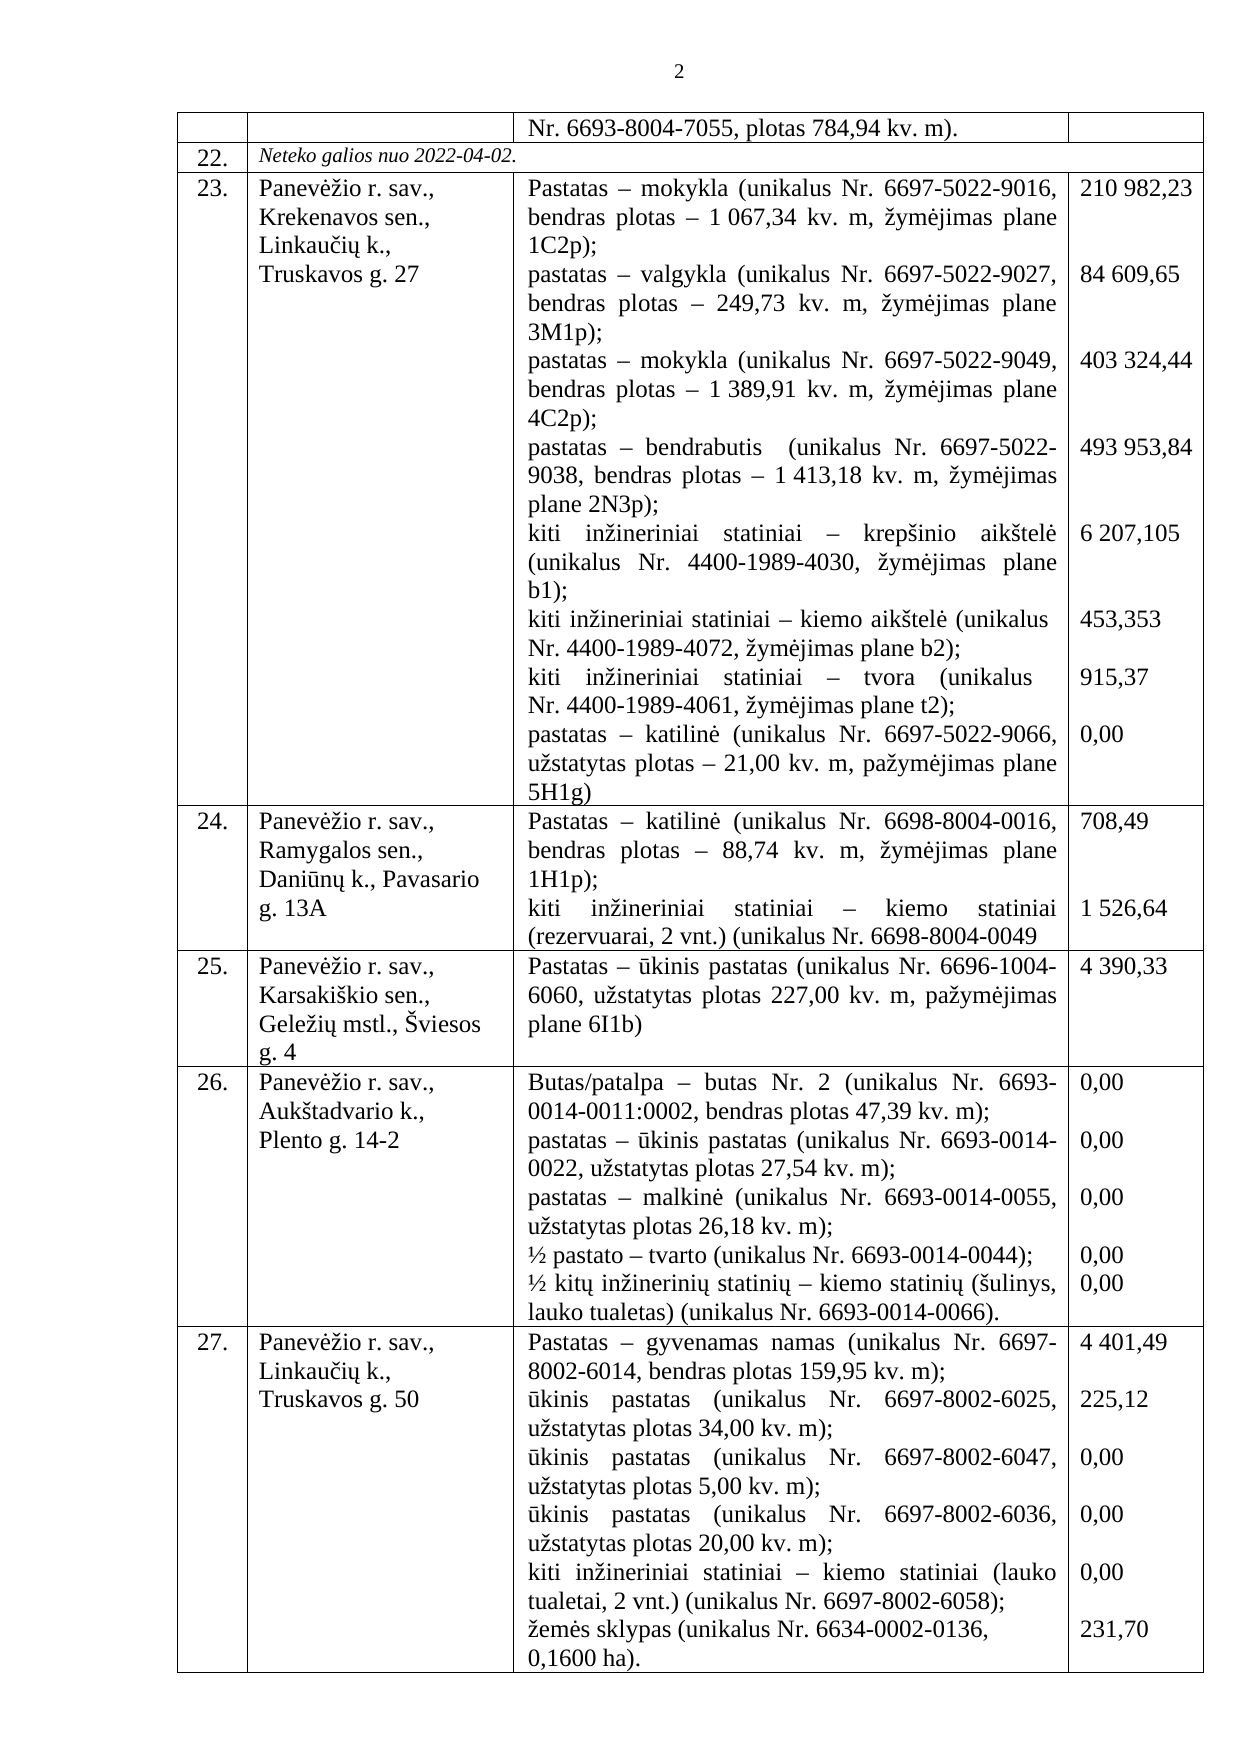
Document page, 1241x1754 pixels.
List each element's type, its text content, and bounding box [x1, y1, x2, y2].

table_cell [1069, 113, 1203, 142]
table_cell 22. [178, 143, 247, 172]
table_cell 4 401,49 225,12 0,00 0,00 0,00 231,70 [1069, 1327, 1203, 1672]
table_cell Pastatas – mokykla (unikalus Nr. 6697-5022-9016, bendras plotas – 1 067,34 kv. m, žymėjimas plane 1C2p); pastatas – valgykla (unikalus Nr. 6697-5022-9027, bendras plotas – 249,73 kv. m, žymėjimas plane 3M1p); pastatas – mokykla (unikalus Nr. 6697-5022-9049, bendras plotas – 1 389,91 kv. m, žymėjimas plane 4C2p); pastatas – bendrabutis (unikalus Nr. 6697-5022-9038, bendras plotas – 1 413,18 kv. m, žymėjimas plane 2N3p); kiti inžineriniai statiniai – krepšinio aikštelė (unikalus Nr. 4400-1989-4030, žymėjimas plane b1); kiti inžineriniai statiniai – kiemo aikštelė (unikalus Nr. 4400-1989-4072, žymėjimas plane b2); kiti inžineriniai statiniai – tvora (unikalus Nr. 4400-1989-4061, žymėjimas plane t2); pastatas – katilinė (unikalus Nr. 6697-5022-9066, užstatytas plotas – 21,00 kv. m, pažymėjimas plane 5H1g) [514, 173, 1068, 805]
table_cell 708,49 1 526,64 [1069, 806, 1203, 950]
table_cell Butas/patalpa – butas Nr. 2 (unikalus Nr. 6693-0014-0011:0002, bendras plotas 47,39 kv. m); pastatas – ūkinis pastatas (unikalus Nr. 6693-0014-0022, užstatytas plotas 27,54 kv. m); pastatas – malkinė (unikalus Nr. 6693-0014-0055, užstatytas plotas 26,18 kv. m); ½ pastato – tvarto (unikalus Nr. 6693-0014-0044); ½ kitų inžinerinių statinių – kiemo statinių (šulinys, lauko tualetas) (unikalus Nr. 6693-0014-0066). [514, 1067, 1068, 1326]
table_cell 4 390,33 [1069, 951, 1203, 1066]
table_cell 23. [178, 173, 247, 805]
table_cell Nr. 6693-8004-7055, plotas 784,94 kv. m). [514, 113, 1068, 142]
table_cell [248, 113, 513, 142]
table_cell Pastatas – katilinė (unikalus Nr. 6698-8004-0016, bendras plotas – 88,74 kv. m, žymėjimas plane 1H1p); kiti inžineriniai statiniai – kiemo statiniai (rezervuarai, 2 vnt.) (unikalus Nr. 6698-8004-0049 [514, 806, 1068, 950]
table_cell 24. [178, 806, 247, 950]
table_cell 210 982,23 84 609,65 403 324,44 493 953,84 6 207,105 453,353 915,37 0,00 [1069, 173, 1203, 805]
table_cell 27. [178, 1327, 247, 1672]
table_cell Neteko galios nuo 2022-04-02. [248, 143, 1203, 172]
table_cell 26. [178, 1067, 247, 1326]
table_cell 0,00 0,00 0,00 0,00 0,00 [1069, 1067, 1203, 1326]
table_cell Pastatas – ūkinis pastatas (unikalus Nr. 6696-1004-6060, užstatytas plotas 227,00 kv. m, pažymėjimas plane 6I1b) [514, 951, 1068, 1066]
table_cell Pastatas – gyvenamas namas (unikalus Nr. 6697-8002-6014, bendras plotas 159,95 kv. m); ūkinis pastatas (unikalus Nr. 6697-8002-6025, užstatytas plotas 34,00 kv. m); ūkinis pastatas (unikalus Nr. 6697-8002-6047, užstatytas plotas 5,00 kv. m); ūkinis pastatas (unikalus Nr. 6697-8002-6036, užstatytas plotas 20,00 kv. m); kiti inžineriniai statiniai – kiemo statiniai (lauko tualetai, 2 vnt.) (unikalus Nr. 6697-8002-6058); žemės sklypas (unikalus Nr. 6634-0002-0136, 0,1600 ha). [514, 1327, 1068, 1672]
table_cell Panevėžio r. sav., Aukštadvario k., Plento g. 14-2 [248, 1067, 513, 1326]
table_cell Panevėžio r. sav., Krekenavos sen., Linkaučių k., Truskavos g. 27 [248, 173, 513, 805]
table_cell 25. [178, 951, 247, 1066]
table_cell Panevėžio r. sav., Linkaučių k., Truskavos g. 50 [248, 1327, 513, 1672]
table_cell Panevėžio r. sav., Karsakiškio sen., Geležių mstl., Šviesos g. 4 [248, 951, 513, 1066]
table_cell Panevėžio r. sav., Ramygalos sen., Daniūnų k., Pavasario g. 13A [248, 806, 513, 950]
table_cell [178, 113, 247, 142]
